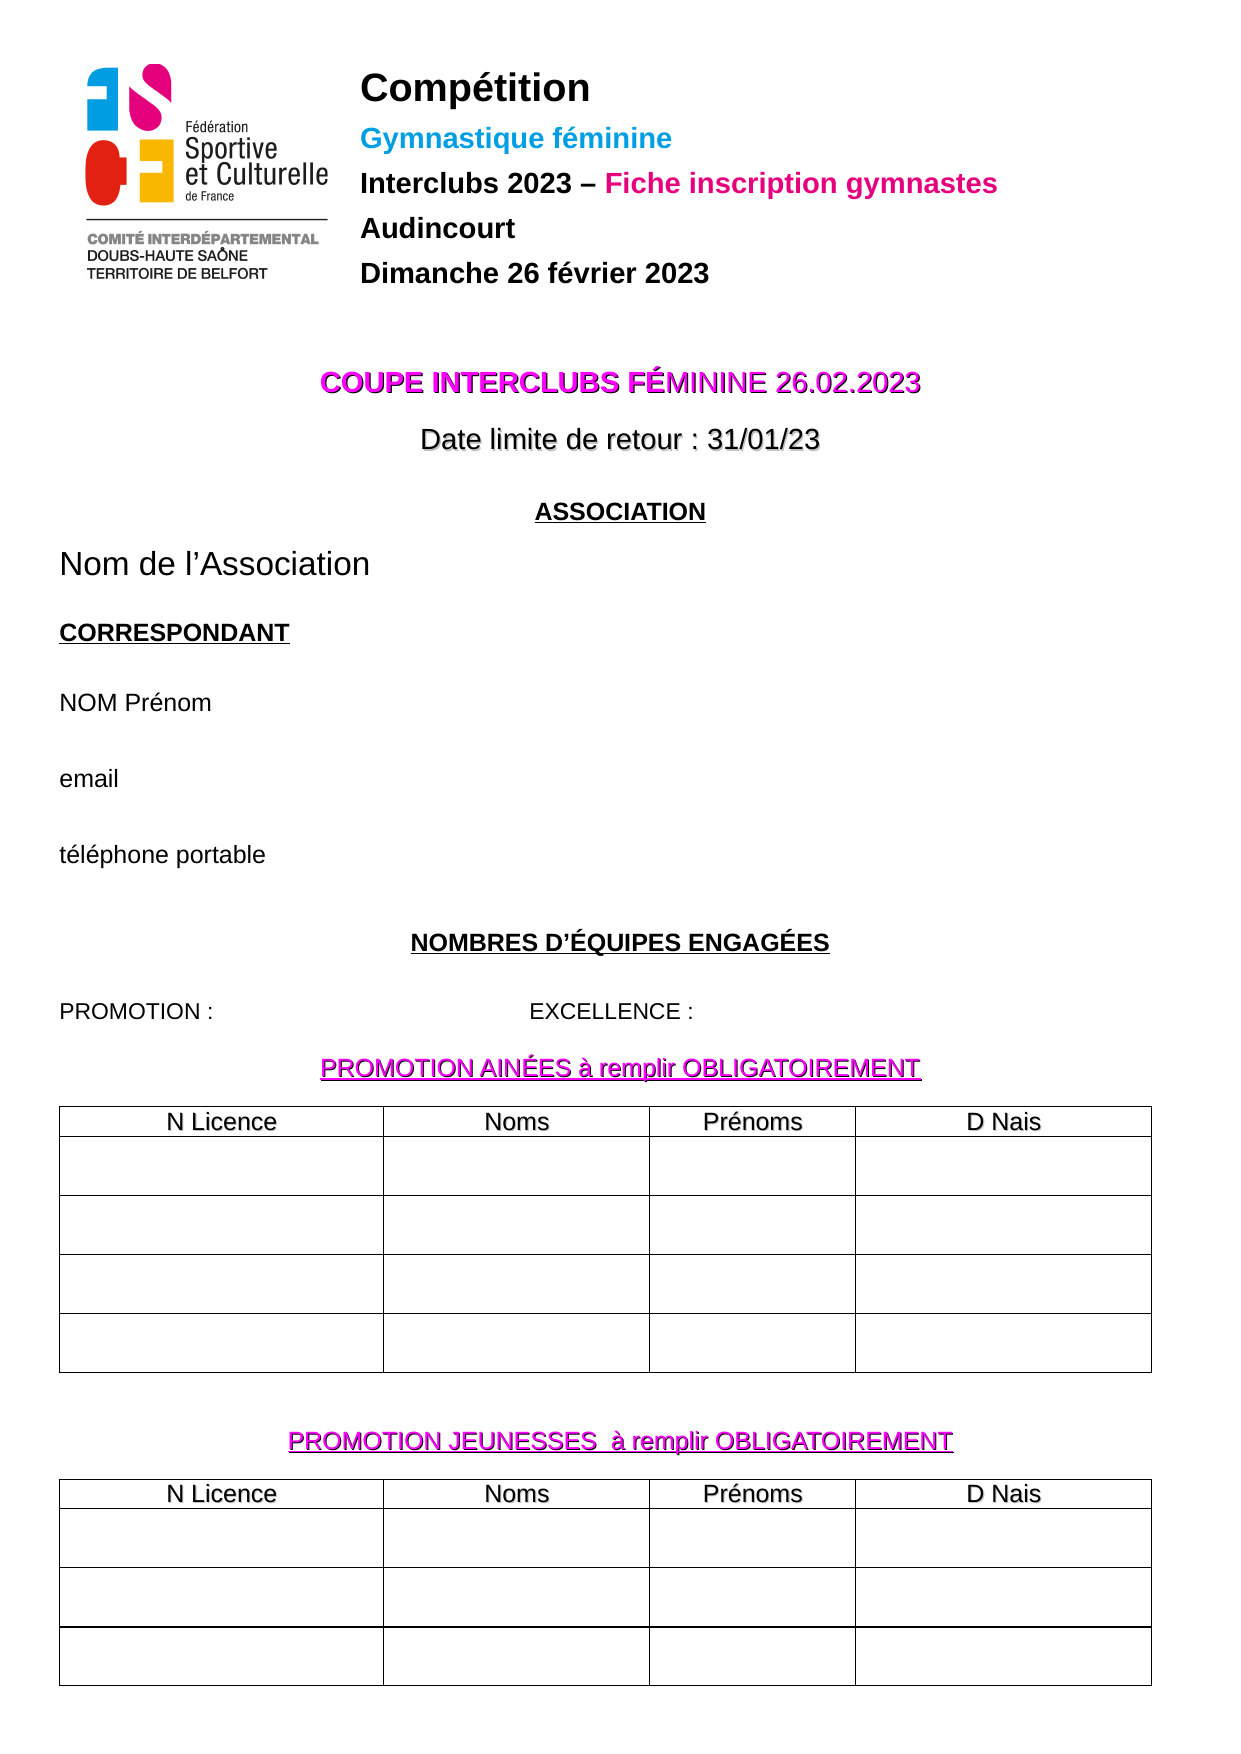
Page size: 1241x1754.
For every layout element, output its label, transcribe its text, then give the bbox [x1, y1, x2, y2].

table_cell [384, 1509, 649, 1567]
table_header N Licence [60, 1107, 383, 1136]
table_cell [60, 1568, 383, 1626]
text NOM Prénom [59, 688, 1181, 716]
table_header N Licence [60, 1480, 383, 1508]
table_cell Gymnastique féminine [354, 115, 1181, 160]
text email [59, 764, 1181, 792]
table_cell [60, 1509, 383, 1567]
table_cell [650, 1628, 855, 1685]
text COUPE INTERCLUBS FÉMININE 26.02.2023 [59, 365, 1181, 399]
table_header D Nais [856, 1107, 1151, 1136]
table_cell [384, 1137, 649, 1195]
table_cell Dimanche 26 février 2023 [354, 250, 1181, 301]
table_cell Interclubs 2023 – Fiche inscription gymnastes [354, 160, 1181, 205]
text Date limite de retour : 31/01/23 [59, 422, 1181, 456]
table_cell [856, 1137, 1151, 1195]
table_cell [650, 1137, 855, 1195]
text téléphone portable [59, 840, 1181, 868]
text CORRESPONDANT [59, 617, 1181, 646]
table_cell [650, 1255, 855, 1313]
table_cell [856, 1196, 1151, 1254]
table_cell [384, 1196, 649, 1254]
table_cell [60, 1628, 383, 1685]
text ASSOCIATION [59, 497, 1181, 526]
table_cell [384, 1314, 649, 1372]
table_header Noms [384, 1480, 649, 1508]
table_cell [856, 1255, 1151, 1313]
table_cell [650, 1196, 855, 1254]
table_cell [650, 1314, 855, 1372]
text NOMBRES D’ÉQUIPES ENGAGÉES [59, 927, 1181, 956]
table_cell [60, 1137, 383, 1195]
table_cell [384, 1255, 649, 1313]
table_cell Audincourt [354, 205, 1181, 250]
text PROMOTION : EXCELLENCE : [59, 998, 1181, 1024]
table_header D Nais [856, 1480, 1151, 1508]
table_cell [650, 1509, 855, 1567]
table_header Noms [384, 1107, 649, 1136]
table_cell [384, 1628, 649, 1685]
table_header [59, 58, 354, 301]
table_cell [60, 1196, 383, 1254]
text Nom de l’Association [59, 544, 1181, 582]
table_cell [856, 1628, 1151, 1685]
table_cell [60, 1255, 383, 1313]
table_header Prénoms [650, 1107, 855, 1136]
table_header Compétition [354, 58, 1181, 115]
table_cell [856, 1314, 1151, 1372]
table_cell [60, 1314, 383, 1372]
table_cell [650, 1568, 855, 1626]
table_cell [384, 1568, 649, 1626]
text PROMOTION JEUNESSES à remplir OBLIGATOIREMENT [59, 1426, 1181, 1455]
table_header Prénoms [650, 1480, 855, 1508]
table_cell [856, 1509, 1151, 1567]
text PROMOTION AINÉES à remplir OBLIGATOIREMENT [59, 1053, 1181, 1082]
table_cell [856, 1568, 1151, 1626]
